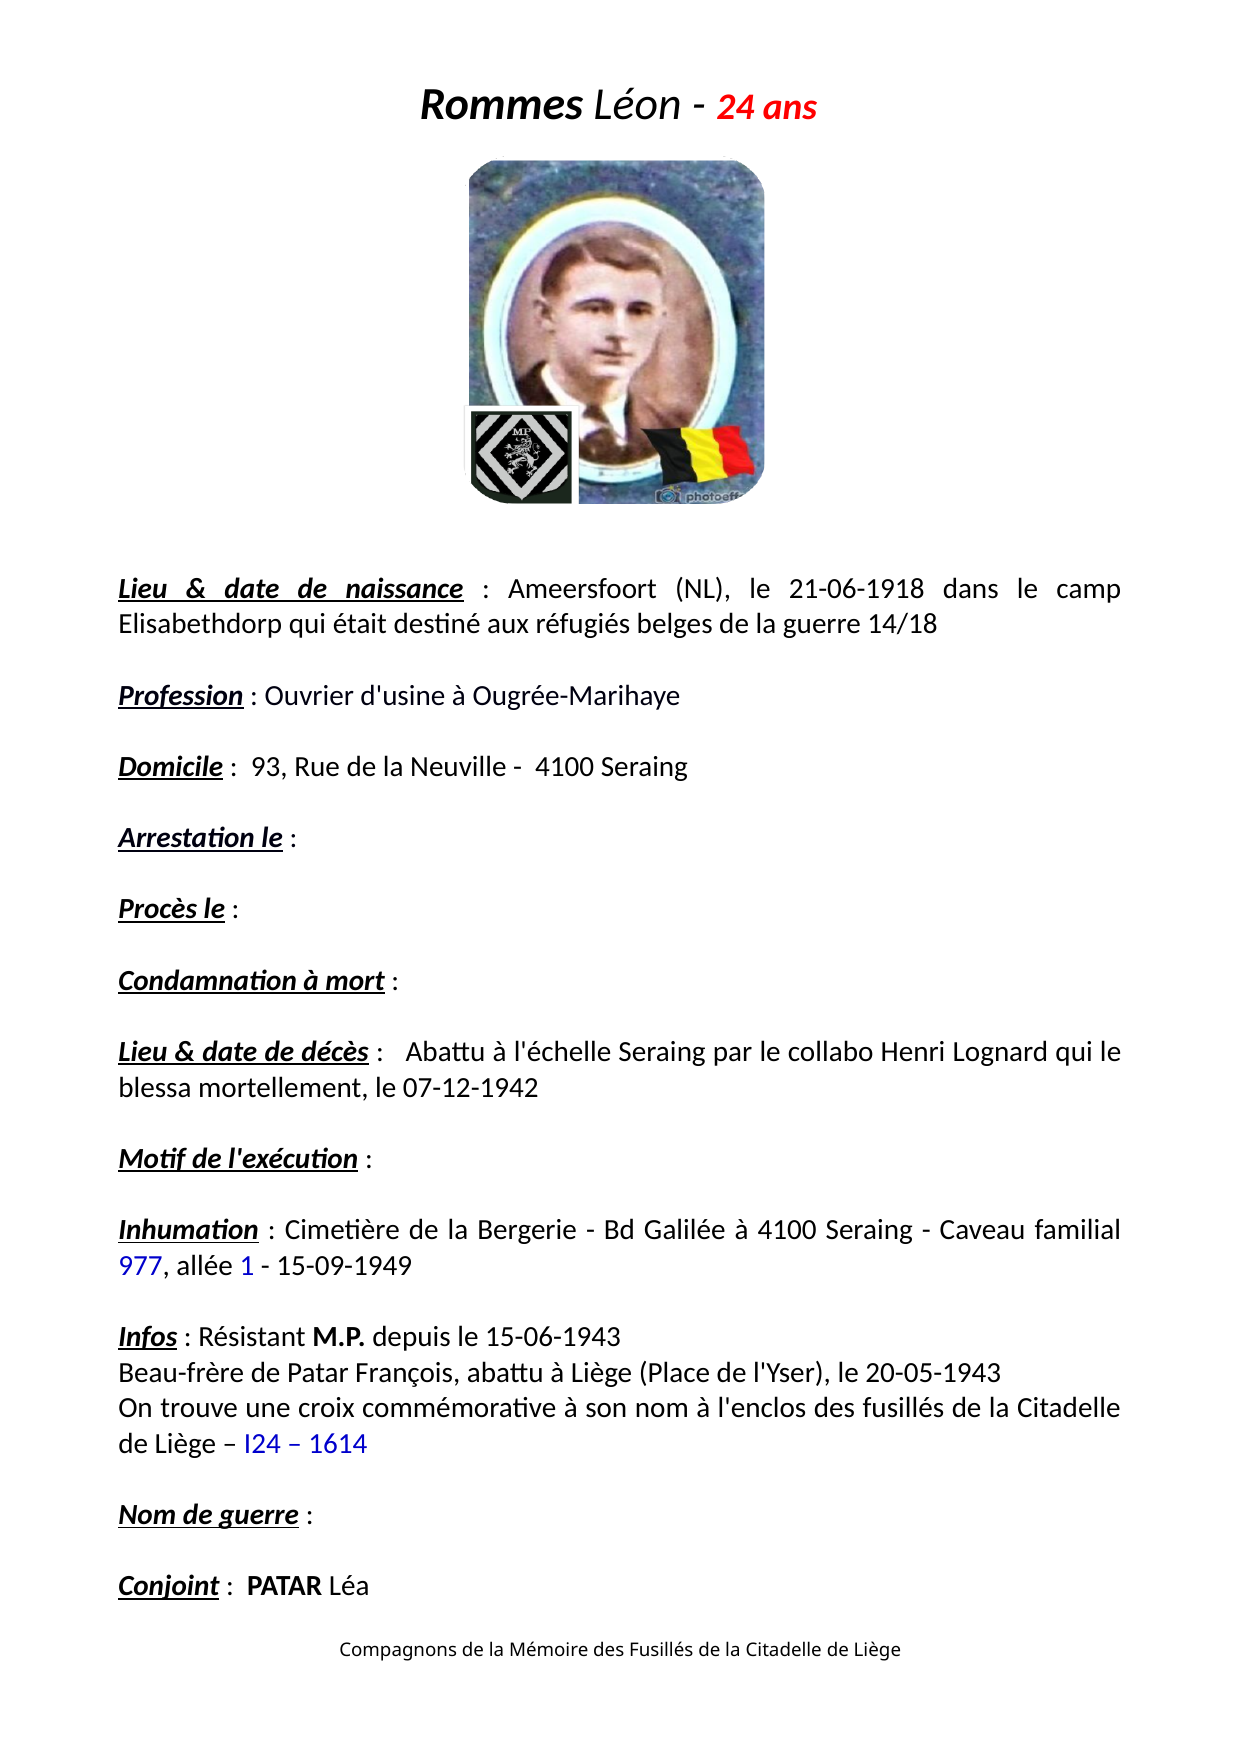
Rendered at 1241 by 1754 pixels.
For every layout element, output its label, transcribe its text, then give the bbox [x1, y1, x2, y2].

text Motif de l'exécution : [118, 1140, 1122, 1176]
text On trouve une croix commémorative à son nom à l'enclos des fusillés de la Citadelle de Liège – I24 – 1614 [118, 1389, 1122, 1461]
text Procès le : [118, 891, 1122, 926]
text Lieu & date de naissance : Ameersfoort (NL), le 21-06-1918 dans le camp Elisabethdorp qui était destiné aux réfugiés belges de la guerre 14/18 [118, 570, 1122, 641]
text Nom de guerre : [118, 1496, 1122, 1532]
text Domicile : 93, Rue de la Neuville - 4100 Seraing [118, 748, 1122, 784]
text Infos : Résistant M.P. depuis le 15-06-1943 [118, 1318, 1122, 1354]
text Lieu & date de décès : Abattu à l'échelle Seraing par le collabo Henri Lognard qui le blessa mortellement, le 07-12-1942 [118, 1033, 1122, 1104]
text Arrestation le : [118, 819, 1122, 855]
text Inhumation : Cimetière de la Bergerie - Bd Galilée à 4100 Seraing - Caveau familial 977, allée 1 - 15-09-1949 [118, 1211, 1122, 1282]
text Beau-frère de Patar François, abattu à Liège (Place de l'Yser), le 20-05-1943 [118, 1354, 1122, 1389]
text Condamnation à mort : [118, 962, 1122, 997]
text Rommes Léon - 24 ans [118, 75, 1122, 131]
text Conjoint : PATAR Léa [118, 1567, 1122, 1603]
text Profession : Ouvrier d'usine à Ougrée-Marihaye [118, 677, 1122, 712]
